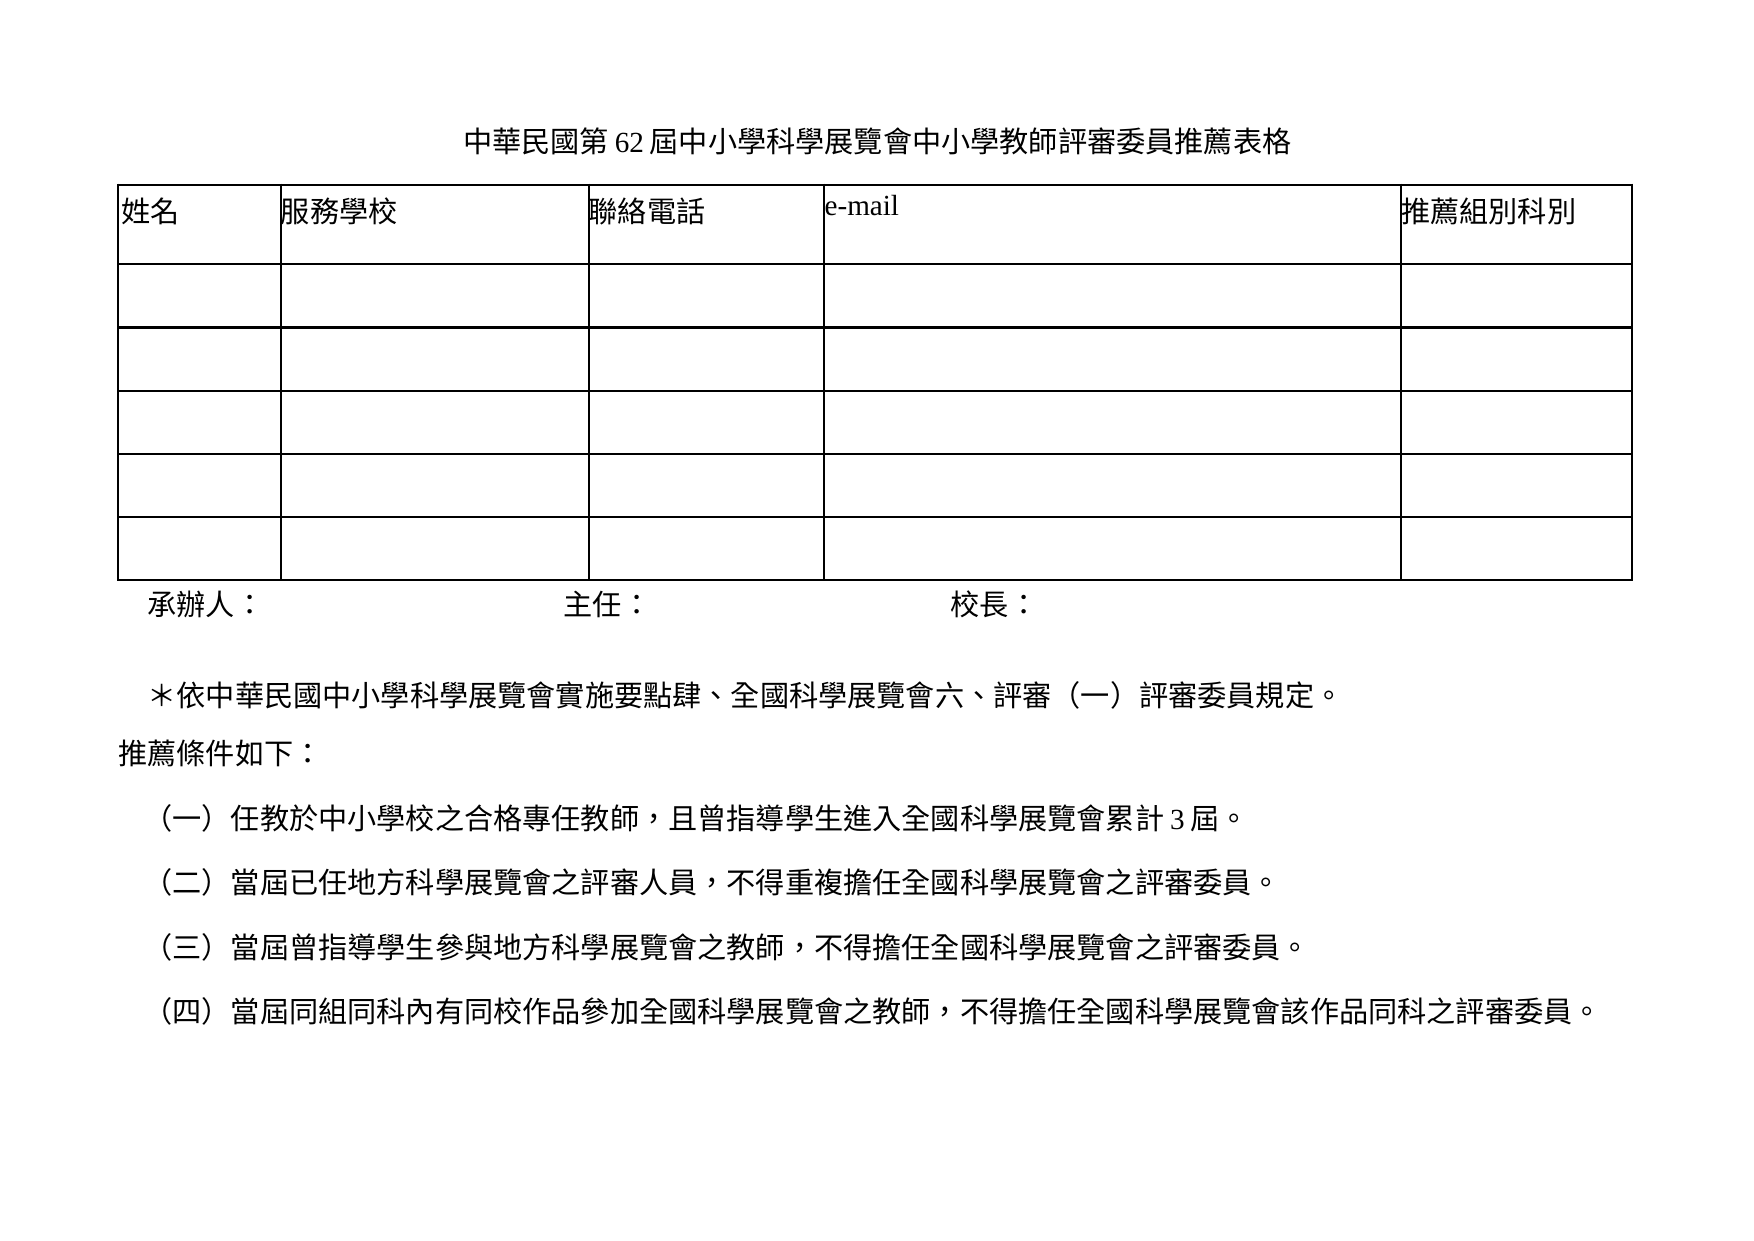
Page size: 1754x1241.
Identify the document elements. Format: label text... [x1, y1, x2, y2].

table_cell [590, 518, 823, 579]
table_cell [282, 392, 588, 453]
table_cell [1402, 392, 1631, 453]
table_cell [282, 329, 588, 389]
table_cell [1402, 265, 1631, 326]
table_cell [1402, 518, 1631, 579]
table_cell [825, 392, 1400, 453]
table_header 聯絡電話 [590, 186, 823, 263]
table_header e-mail [825, 186, 1400, 263]
table_cell [1402, 329, 1631, 389]
table_cell [282, 265, 588, 326]
text 中華民國第62屆中小學科學展覽會中小學教師評審委員推薦表格 [118, 118, 1636, 160]
table_cell [119, 455, 280, 516]
table_cell [119, 265, 280, 326]
text ＊依中華民國中小學科學展覽會實施要點肆、全國科學展覽會六、評審（一）評審委員規定。 [147, 672, 1624, 714]
text 推薦條件如下： [118, 723, 1636, 773]
text 承辦人： 主任： 校長： [147, 581, 1624, 624]
table_cell [119, 329, 280, 389]
table_cell [1402, 455, 1631, 516]
table_cell [590, 392, 823, 453]
table_cell [590, 455, 823, 516]
table_cell [282, 518, 588, 579]
table_header 推薦組別科別 [1402, 186, 1631, 263]
table_cell [119, 518, 280, 579]
table_header 姓名 [119, 186, 280, 263]
table_cell [590, 265, 823, 326]
table_header 服務學校 [282, 186, 588, 263]
table_cell [825, 518, 1400, 579]
table_cell [825, 455, 1400, 516]
text （三）當屆曾指導學生參與地方科學展覽會之教師，不得擔任全國科學展覽會之評審委員。 [143, 917, 1636, 967]
table_cell [825, 265, 1400, 326]
table_cell [590, 329, 823, 389]
table_cell [119, 392, 280, 453]
text （一）任教於中小學校之合格專任教師，且曾指導學生進入全國科學展覽會累計3屆。 [143, 788, 1636, 838]
table_cell [282, 455, 588, 516]
table_cell [825, 329, 1400, 389]
text （二）當屆已任地方科學展覽會之評審人員，不得重複擔任全國科學展覽會之評審委員。 [143, 852, 1636, 902]
text （四）當屆同組同科內有同校作品參加全國科學展覽會之教師，不得擔任全國科學展覽會該作品同科之評審委員。 [143, 981, 1636, 1031]
